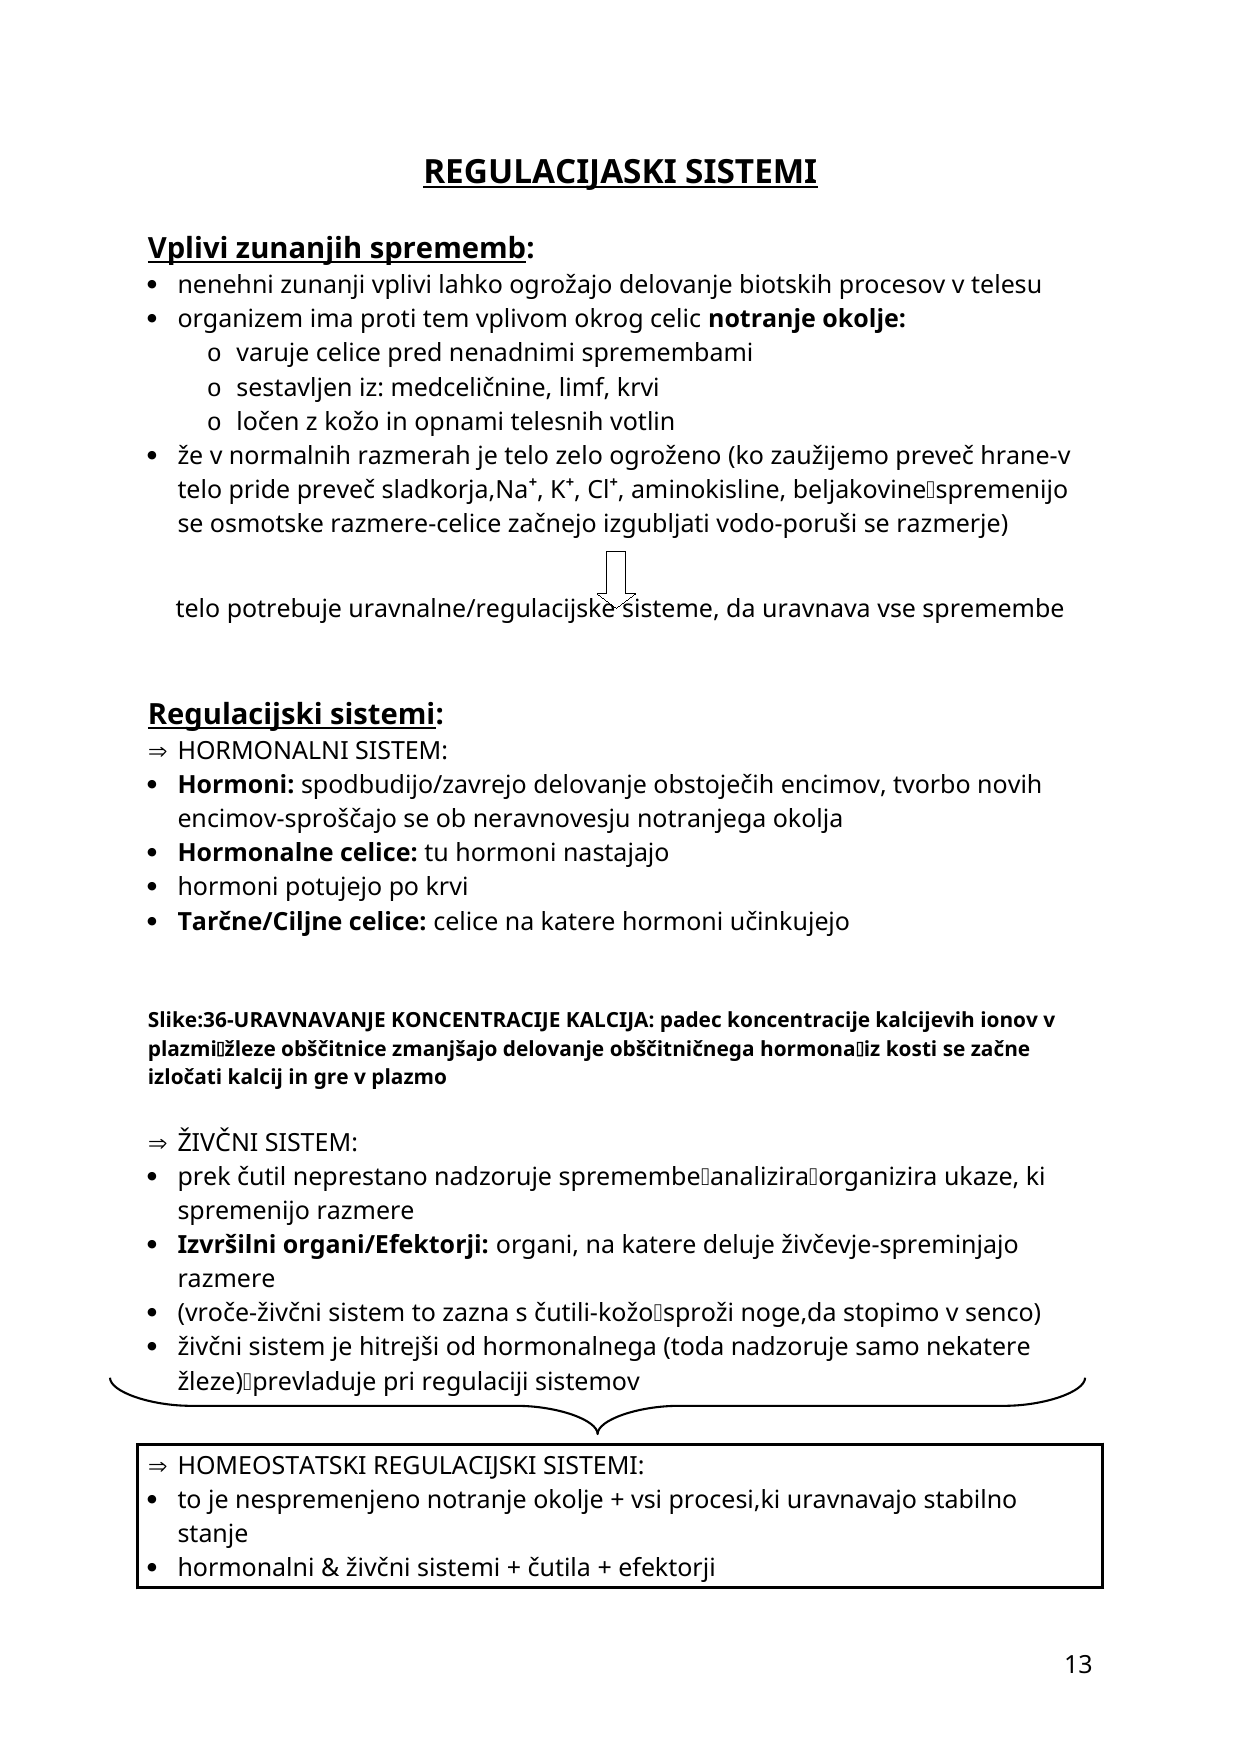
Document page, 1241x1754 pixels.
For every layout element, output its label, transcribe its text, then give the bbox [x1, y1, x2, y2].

list Tarčne/Ciljne celice: celice na katere hormoni učinkujejo [148, 903, 1093, 937]
list varuje celice pred nenadnimi spremembami [207, 335, 1093, 369]
list organizem ima proti tem vplivom okrog celic notranje okolje: [148, 301, 1093, 335]
text Vplivi zunanjih sprememb: [148, 227, 1093, 267]
list Hormonalne celice: tu hormoni nastajajo [148, 835, 1093, 869]
list HORMONALNI SISTEM: [148, 733, 1093, 767]
text Regulacijski sistemi: [148, 693, 1093, 733]
list Hormoni: spodbudijo/zavrejo delovanje obstoječih encimov, tvorbo novih encimov-sproščajo se ob neravnovesju notranjega okolja [148, 767, 1093, 835]
text Slike:36-URAVNAVANJE KONCENTRACIJE KALCIJA: padec koncentracije kalcijevih ionov v plazmižleze obščitnice zmanjšajo delovanje obščitničnega hormonaiz kosti se začne izločati kalcij in gre v plazmo [148, 1005, 1093, 1091]
text telo potrebuje uravnalne/regulacijske sisteme, da uravnava vse spremembe [148, 591, 1093, 625]
list HOMEOSTATSKI REGULACIJSKI SISTEMI: [139, 1446, 1101, 1482]
list ŽIVČNI SISTEM: [148, 1125, 1093, 1159]
text REGULACIJASKI SISTEMI [148, 148, 1093, 193]
list hormonalni & živčni sistemi + čutila + efektorji [139, 1545, 1101, 1586]
list (vroče-živčni sistem to zazna s čutili-kožosproži noge,da stopimo v senco) [148, 1295, 1093, 1329]
list že v normalnih razmerah je telo zelo ogroženo (ko zaužijemo preveč hrane-v telo pride preveč sladkorja,Na+, K+, Cl+, aminokisline, beljakovinespremenijo se osmotske razmere-celice začnejo izgubljati vodo-poruši se razmerje) [148, 438, 1093, 540]
list hormoni potujejo po krvi [148, 869, 1093, 903]
list prek čutil neprestano nadzoruje spremembeanaliziraorganizira ukaze, ki spremenijo razmere [148, 1159, 1093, 1227]
list to je nespremenjeno notranje okolje + vsi procesi,ki uravnavajo stabilno stanje [148, 1482, 1093, 1545]
list živčni sistem je hitrejši od hormonalnega (toda nadzoruje samo nekatere žleze)prevladuje pri regulaciji sistemov [148, 1329, 1093, 1397]
list sestavljen iz: medceličnine, limf, krvi [207, 369, 1093, 403]
list ločen z kožo in opnami telesnih votlin [207, 403, 1093, 438]
list nenehni zunanji vplivi lahko ogrožajo delovanje biotskih procesov v telesu [148, 267, 1093, 301]
list Izvršilni organi/Efektorji: organi, na katere deluje živčevje-spreminjajo razmere [148, 1227, 1093, 1295]
